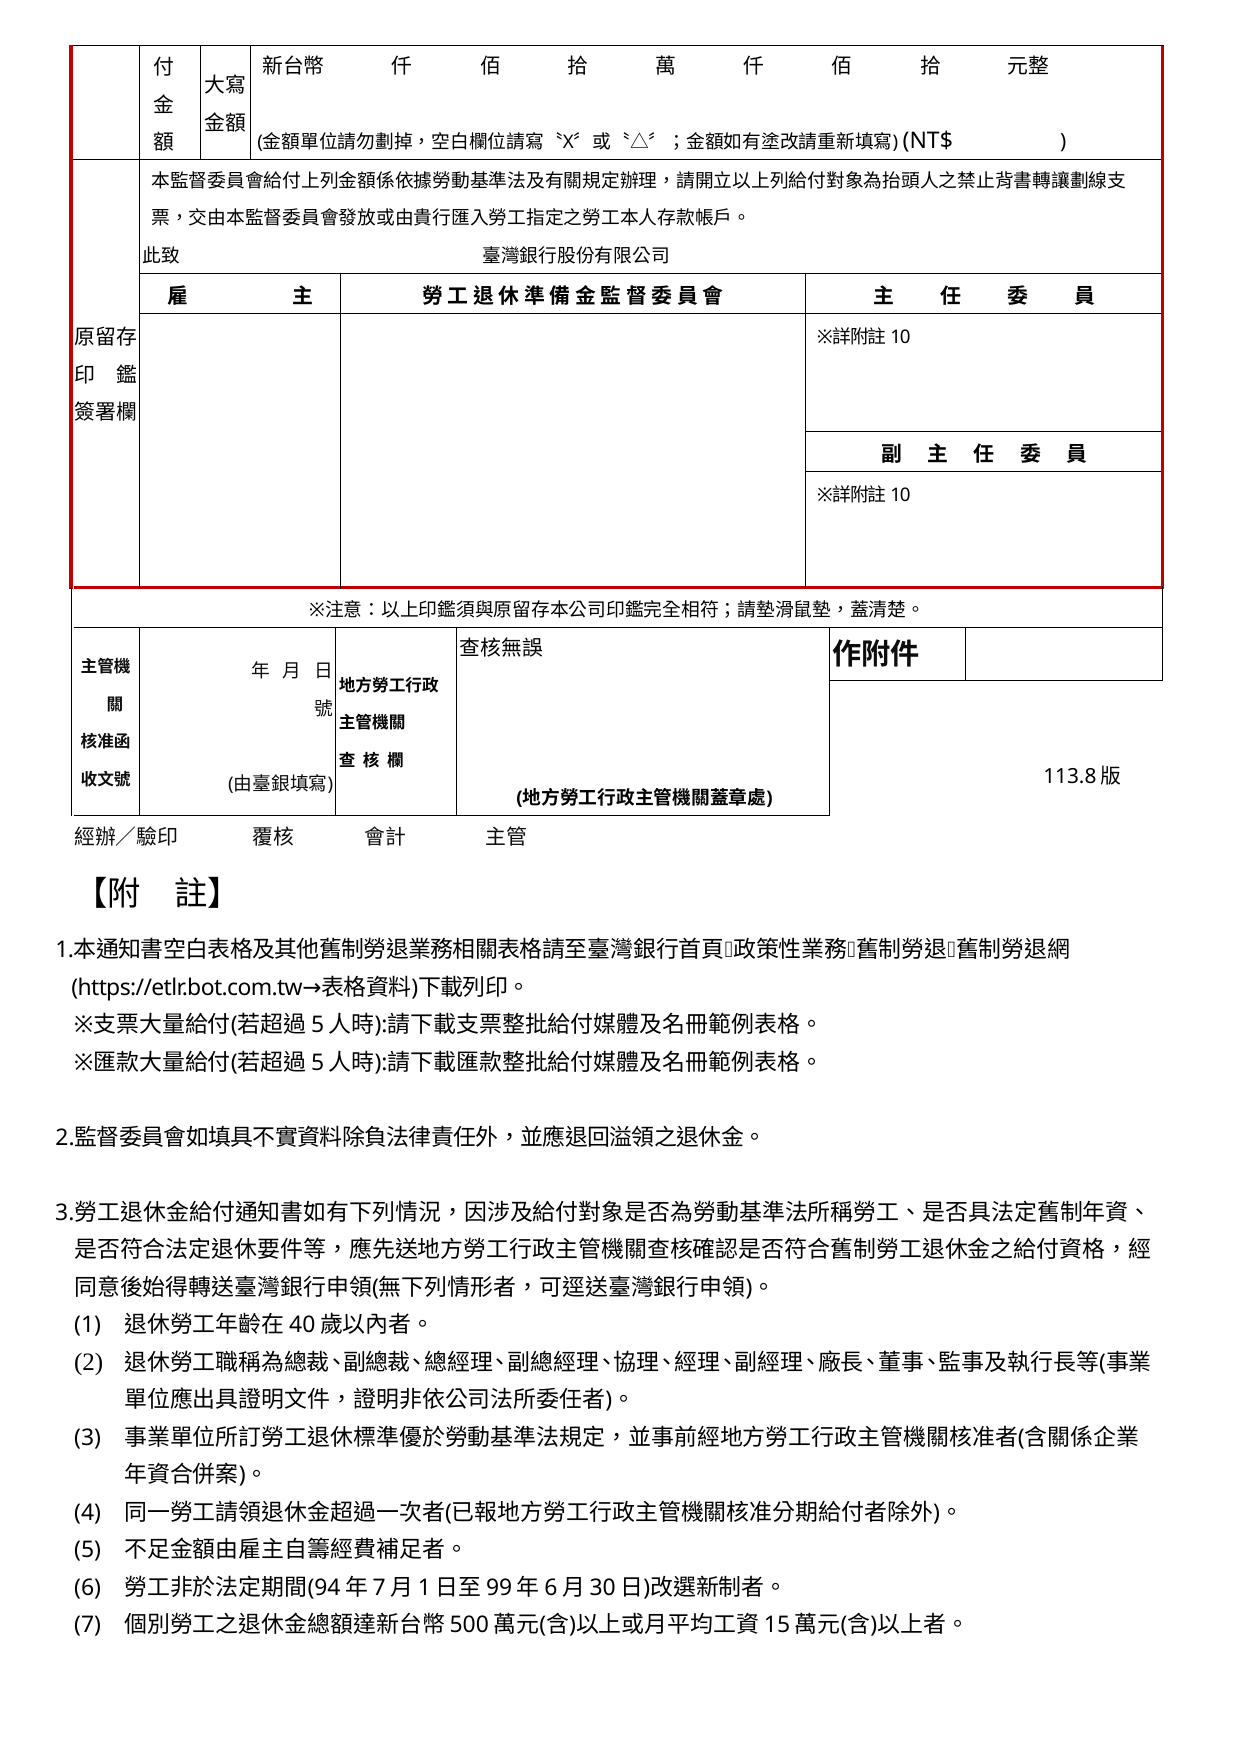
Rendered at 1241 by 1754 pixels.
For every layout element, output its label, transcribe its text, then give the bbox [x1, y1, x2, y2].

table_cell 作附件 [830, 628, 965, 680]
table_cell [1163, 627, 1176, 680]
table_cell ※詳附註10 [806, 472, 1161, 586]
text 1.本通知書空白表格及其他舊制勞退業務相關表格請至臺灣銀行首頁政策性業務舊制勞退舊制勞退網 (https://etlr.bot.com.tw→表格資料)下載列印。 [55, 929, 1152, 1004]
table_cell [341, 314, 805, 586]
table_cell ※詳附註10 [806, 314, 1161, 431]
table_cell 原留存 印 鑑 簽署欄 [73, 160, 139, 586]
table_cell 年 月 日 號 (由臺銀填寫) [140, 628, 335, 815]
list 同一勞工請領退休金超過一次者(已報地方勞工行政主管機關核准分期給付者除外)。 [74, 1491, 1152, 1529]
table_cell [830, 681, 1163, 815]
table_cell [1164, 471, 1176, 586]
list 事業單位所訂勞工退休標準優於勞動基準法規定，並事前經地方勞工行政主管機關核准者(含關係企業年資合併案)。 [74, 1416, 1152, 1491]
list 個別勞工之退休金總額達新台幣500萬元(含)以上或月平均工資15萬元(含)以上者。 [74, 1604, 1152, 1641]
table_cell 地方勞工行政 主管機關 查 核 欄 [336, 628, 456, 815]
table_cell 雇 主 [140, 274, 340, 313]
list 退休勞工年齡在40歲以內者。 [74, 1304, 1152, 1341]
text 2.監督委員會如填具不實資料除負法律責任外，並應退回溢領之退休金。 [55, 1116, 1152, 1154]
list 勞工非於法定期間(94年7月1日至99年6月30日)改選新制者。 [74, 1566, 1152, 1604]
table_cell 主 任 委 員 [806, 274, 1161, 313]
table_cell [1164, 273, 1176, 313]
table_cell 副 主 任 委 員 [806, 432, 1161, 471]
table_cell [1164, 431, 1176, 471]
text ※支票大量給付(若超過5人時):請下載支票整批給付媒體及名冊範例表格。 [74, 1004, 1152, 1041]
table_cell 查核無誤 (地方勞工行政主管機關蓋章處) [457, 628, 829, 815]
table_cell [1164, 45, 1176, 159]
table_cell 主管機關 核准函 收文號 [72, 627, 139, 815]
table_cell [1164, 313, 1176, 431]
table_cell [140, 314, 340, 586]
text 經辦∕驗印 覆核 會計 主管 [74, 816, 1152, 854]
table_cell 大寫 金額 [201, 46, 250, 159]
table_cell 本監督委員會給付上列金額係依據勞動基準法及有關規定辦理，請開立以上列給付對象為抬頭人之禁止背書轉讓劃線支票，交由本監督委員會發放或由貴行匯入勞工指定之勞工本人存款帳戶。 此致 臺灣銀行股份有限公司 [140, 160, 1161, 273]
table_cell 勞 工 退 休 準 備 金 監 督 委 員 會 [341, 274, 805, 313]
list 退休勞工職稱為總裁、副總裁、總經理、副總經理、協理、經理、副經理、廠長、董事、監事及執行長等(事業單位應出具證明文件，證明非依公司法所委任者)。 [74, 1341, 1152, 1416]
text ※匯款大量給付(若超過5人時):請下載匯款整批給付媒體及名冊範例表格。 [74, 1041, 1152, 1079]
table_cell 付 金 額 [140, 46, 200, 159]
table_cell ※注意：以上印鑑須與原留存本公司印鑑完全相符；請墊滑鼠墊，蓋清楚。 [72, 587, 1162, 627]
text 3.勞工退休金給付通知書如有下列情況，因涉及給付對象是否為勞動基準法所稱勞工、是否具法定舊制年資、是否符合法定退休要件等，應先送地方勞工行政主管機關查核確認是否符合舊制勞工退休金之給付資格，經同意後始得轉送臺灣銀行申領(無下列情形者，可逕送臺灣銀行申領)。 [55, 1191, 1152, 1304]
table_cell [1163, 586, 1176, 627]
table_cell [1163, 680, 1176, 815]
table_cell 新台幣 仟 佰 拾 萬 仟 佰 拾 元整 (金額單位請勿劃掉，空白欄位請寫〝X〞或〝△〞；金額如有塗改請重新填寫) (NT$ ) [251, 46, 1161, 159]
table_cell [1164, 159, 1176, 273]
text 【附 註】 [74, 854, 1152, 929]
list 不足金額由雇主自籌經費補足者。 [74, 1529, 1152, 1566]
table_cell [966, 628, 1162, 680]
